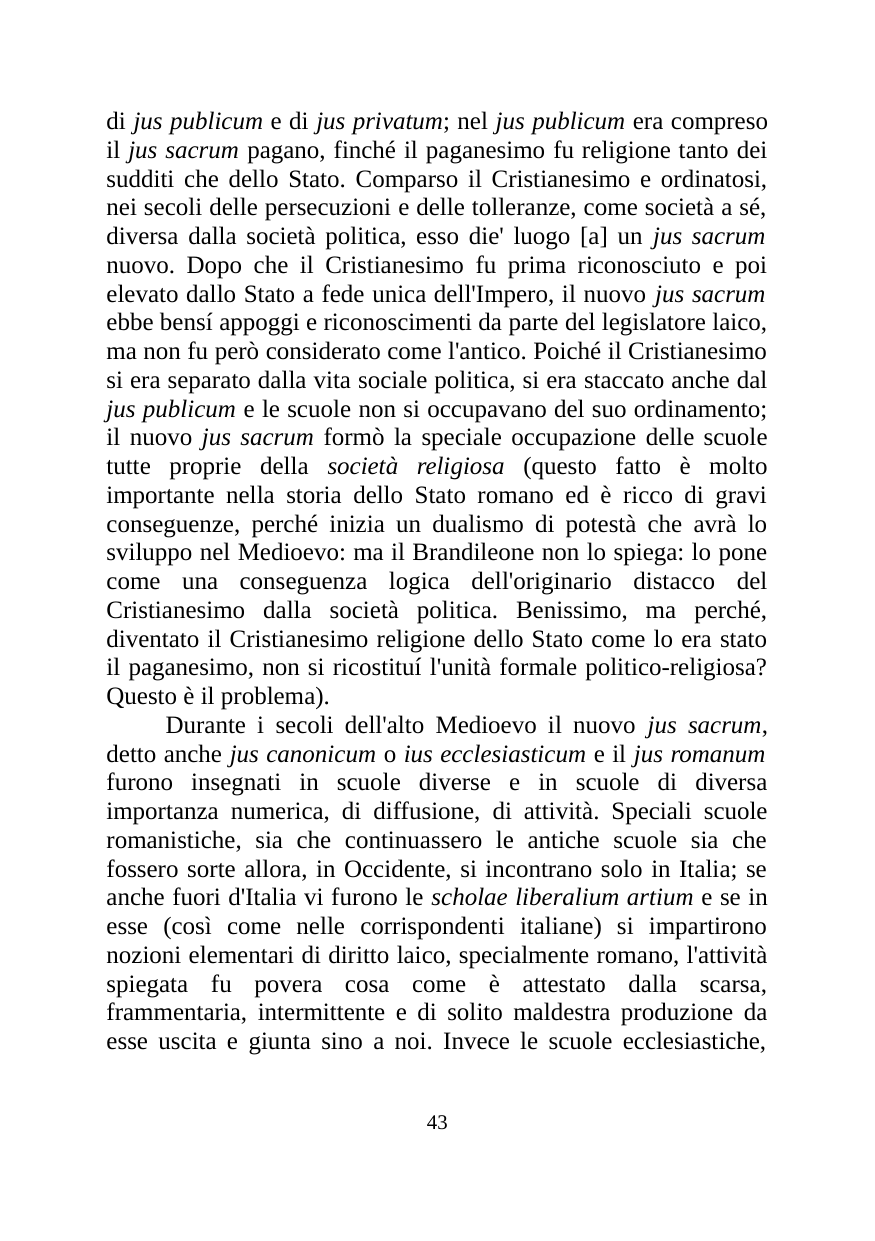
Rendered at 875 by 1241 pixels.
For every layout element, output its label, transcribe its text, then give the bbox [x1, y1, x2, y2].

text di jus publicum e di jus privatum; nel jus publicum era compreso il jus sacrum pagano, finché il paganesimo fu religione tanto dei sudditi che dello Stato. Comparso il Cristianesimo e ordinatosi, nei secoli delle persecuzioni e delle tolleranze, come società a sé, diversa dalla società politica, esso die' luogo [a] un jus sacrum nuovo. Dopo che il Cristianesimo fu prima riconosciuto e poi elevato dallo Stato a fede unica dell'Impero, il nuovo jus sacrum ebbe bensí appoggi e riconoscimenti da parte del legislatore laico, ma non fu però considerato come l'antico. Poiché il Cristianesimo si era separato dalla vita sociale politica, si era staccato anche dal jus publicum e le scuole non si occupavano del suo ordinamento; il nuovo jus sacrum formò la speciale occupazione delle scuole tutte proprie della società religiosa (questo fatto è molto importante nella storia dello Stato romano ed è ricco di gravi conseguenze, perché inizia un dualismo di potestà che avrà lo sviluppo nel Medioevo: ma il Brandileone non lo spiega: lo pone come una conseguenza logica dell'originario distacco del Cristianesimo dalla società politica. Benissimo, ma perché, diventato il Cristianesimo religione dello Stato come lo era stato il paganesimo, non si ricostituí l'unità formale politico-religiosa? Questo è il problema). [106, 106, 768, 710]
text Durante i secoli dell'alto Medioevo il nuovo jus sacrum, detto anche jus canonicum o ius ecclesiasticum e il jus romanum furono insegnati in scuole diverse e in scuole di diversa importanza numerica, di diffusione, di attività. Speciali scuole romanistiche, sia che continuassero le antiche scuole sia che fossero sorte allora, in Occidente, si incontrano solo in Italia; se anche fuori d'Italia vi furono le scholae liberalium artium e se in esse (così come nelle corrispondenti italiane) si impartirono nozioni elementari di diritto laico, specialmente romano, l'attività spiegata fu povera cosa come è attestato dalla scarsa, frammentaria, intermittente e di solito maldestra produzione da esse uscita e giunta sino a noi. Invece le scuole ecclesiastiche, [106, 710, 768, 1055]
